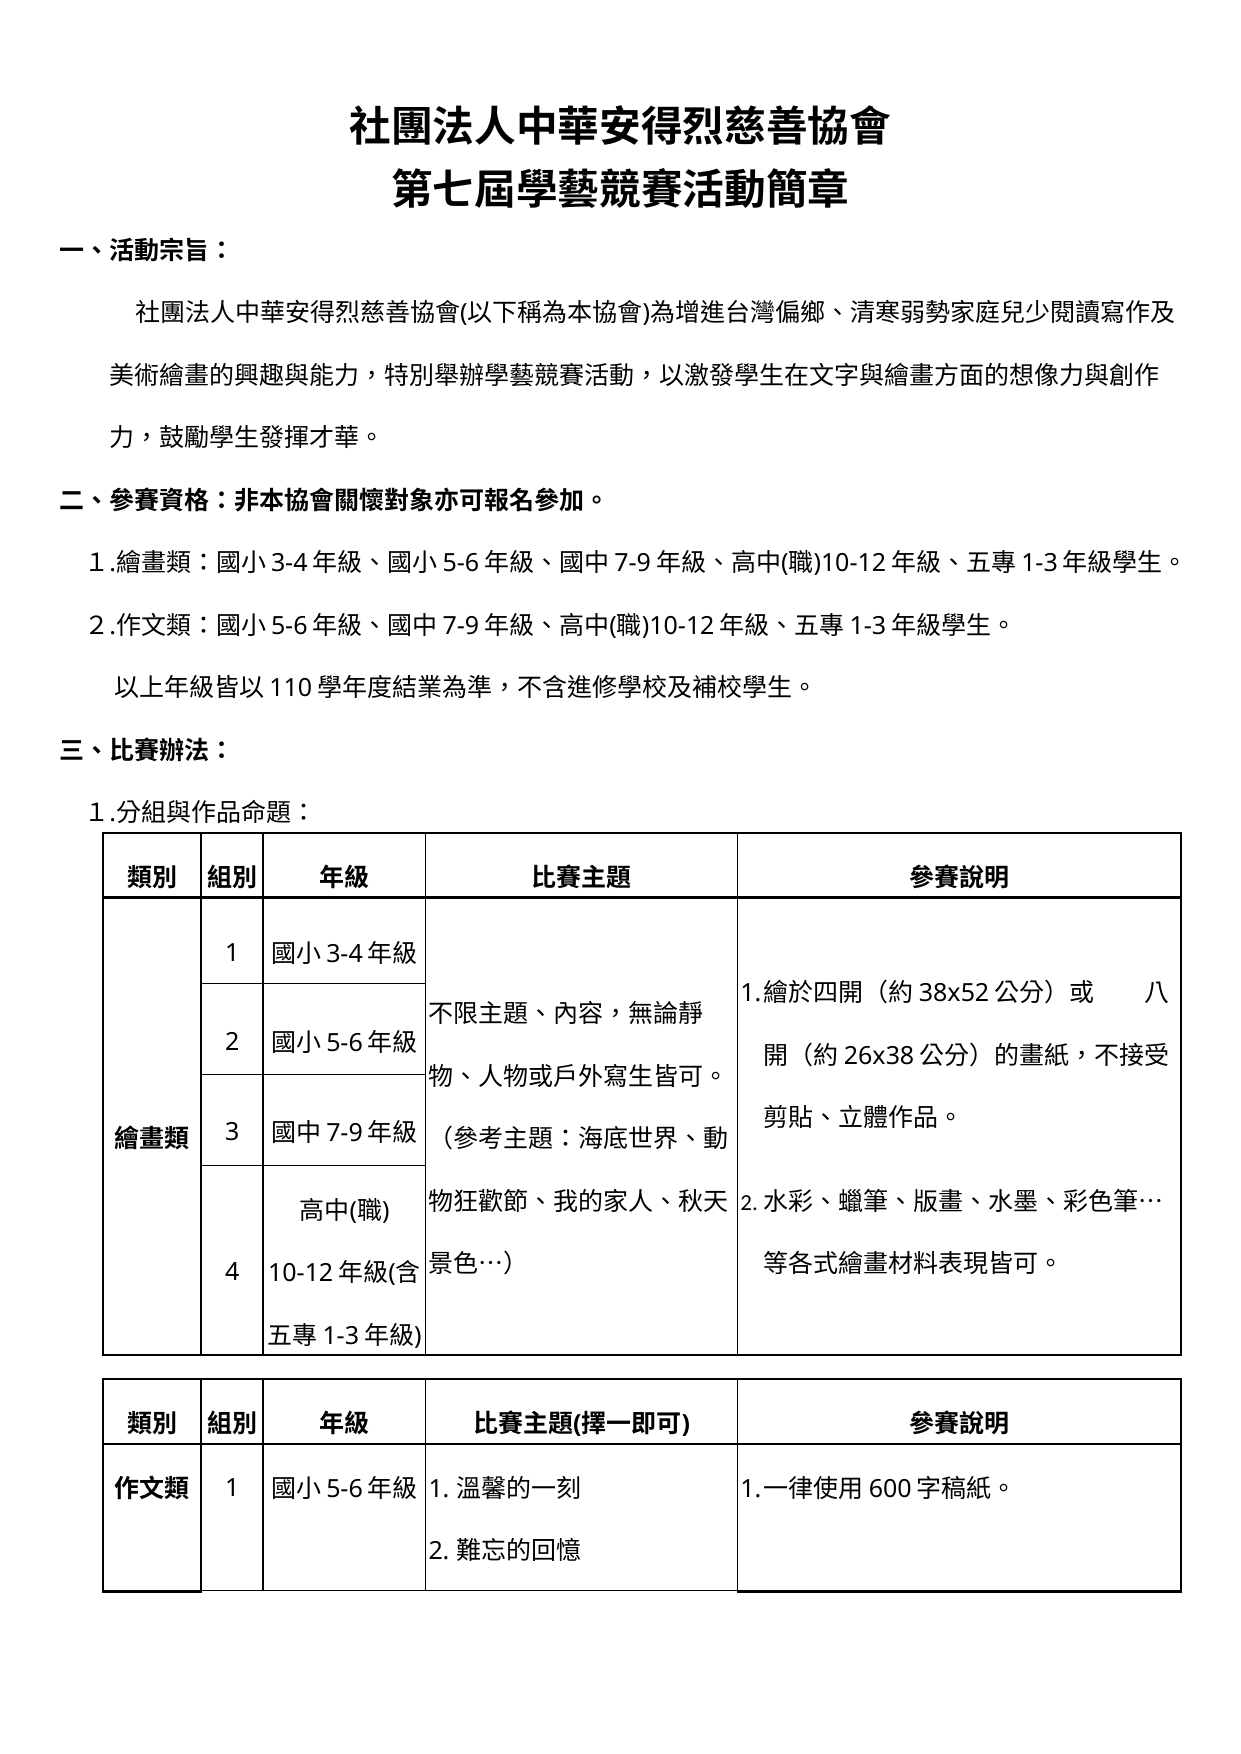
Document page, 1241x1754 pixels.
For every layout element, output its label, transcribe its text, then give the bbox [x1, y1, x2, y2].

table_cell 組別 [202, 1380, 262, 1443]
table_cell 年級 [264, 1380, 425, 1443]
table_cell 1 [202, 899, 262, 983]
table_cell [263, 1356, 425, 1378]
table_cell 國小5-6年級 [264, 1445, 425, 1590]
table_cell 4 [202, 1166, 262, 1354]
table_header 參賽說明 [738, 834, 1180, 896]
table_cell 2 [202, 984, 262, 1074]
table_header 年級 [264, 834, 425, 896]
table_header 類別 [104, 834, 200, 896]
table_cell 作文類 [104, 1445, 200, 1590]
table_cell 高中(職) 10-12年級(含五專1-3年級) [264, 1166, 425, 1354]
table_cell 國小3-4年級 [264, 899, 425, 983]
table_cell 不限主題、內容，無論靜物、人物或戶外寫生皆可。 （參考主題：海底世界、動物狂歡節、我的家人、秋天景色…） [426, 899, 737, 1354]
table_cell 1. 溫馨的一刻 2. 難忘的回憶 3. 我最愛看的書 [426, 1445, 737, 1590]
table_cell 1 [202, 1445, 262, 1590]
table_cell [425, 1356, 737, 1378]
table_cell 類別 [104, 1380, 200, 1443]
table_cell [201, 1356, 263, 1378]
text 三、比賽辦法： [59, 707, 1181, 769]
table_cell [103, 1356, 201, 1378]
table_cell 比賽主題(擇一即可) [426, 1380, 737, 1443]
text 第七屆學藝競賽活動簡章 [59, 144, 1181, 207]
table_header 組別 [202, 834, 262, 896]
text 二、參賽資格：非本協會關懷對象亦可報名參加。 [59, 457, 1181, 519]
text 社團法人中華安得烈慈善協會 [59, 82, 1181, 144]
table_cell 國中7-9年級 [264, 1075, 425, 1165]
text ２.作文類：國小5-6年級、國中7-9年級、高中(職)10-12年級、五專1-3年級學生。 [59, 582, 1181, 644]
table_cell 繪於四開（約38x52公分）或 八開（約26x38公分）的畫紙，不接受剪貼、立體作品。 水彩、蠟筆、版畫、水墨、彩色筆…等各式繪畫材料表現皆可。 [738, 899, 1180, 1354]
table_cell 參賽說明 [738, 1380, 1180, 1443]
text 一、活動宗旨： [59, 207, 1181, 269]
table_header 比賽主題 [426, 834, 737, 896]
text １.繪畫類：國小3-4年級、國小5-6年級、國中7-9年級、高中(職)10-12年級、五專1-3年級學生。 [59, 519, 1181, 582]
table_cell 繪畫類 [104, 899, 200, 1354]
table_cell 一律使用600字稿紙。 使用正體字親筆書寫（避免使用墨色太淡或太細之筆書寫），不得繳交打字或影印之作品。 稿件須在第一行寫下「題目」。 字數要求： (1) 5-6年級組字數為600-800字。 (2) 7-9年級組字數為800-1,200字。 (3) 10-12年級組字數為1,500-2,000字。 參賽同學可自行將作品繕打成文字檔案留存。 [738, 1445, 1180, 1590]
text １.分組與作品命題： [59, 769, 1181, 832]
text 以上年級皆以110學年度結業為準，不含進修學校及補校學生。 [59, 644, 1181, 707]
table_cell 3 [202, 1075, 262, 1165]
text 社團法人中華安得烈慈善協會(以下稱為本協會)為增進台灣偏鄉、清寒弱勢家庭兒少閱讀寫作及美術繪畫的興趣與能力，特別舉辦學藝競賽活動，以激發學生在文字與繪畫方面的想像力與創作力，鼓勵學生發揮才華。 [109, 269, 1181, 457]
table_cell 國小5-6年級 [264, 984, 425, 1074]
table_cell [737, 1356, 1181, 1378]
